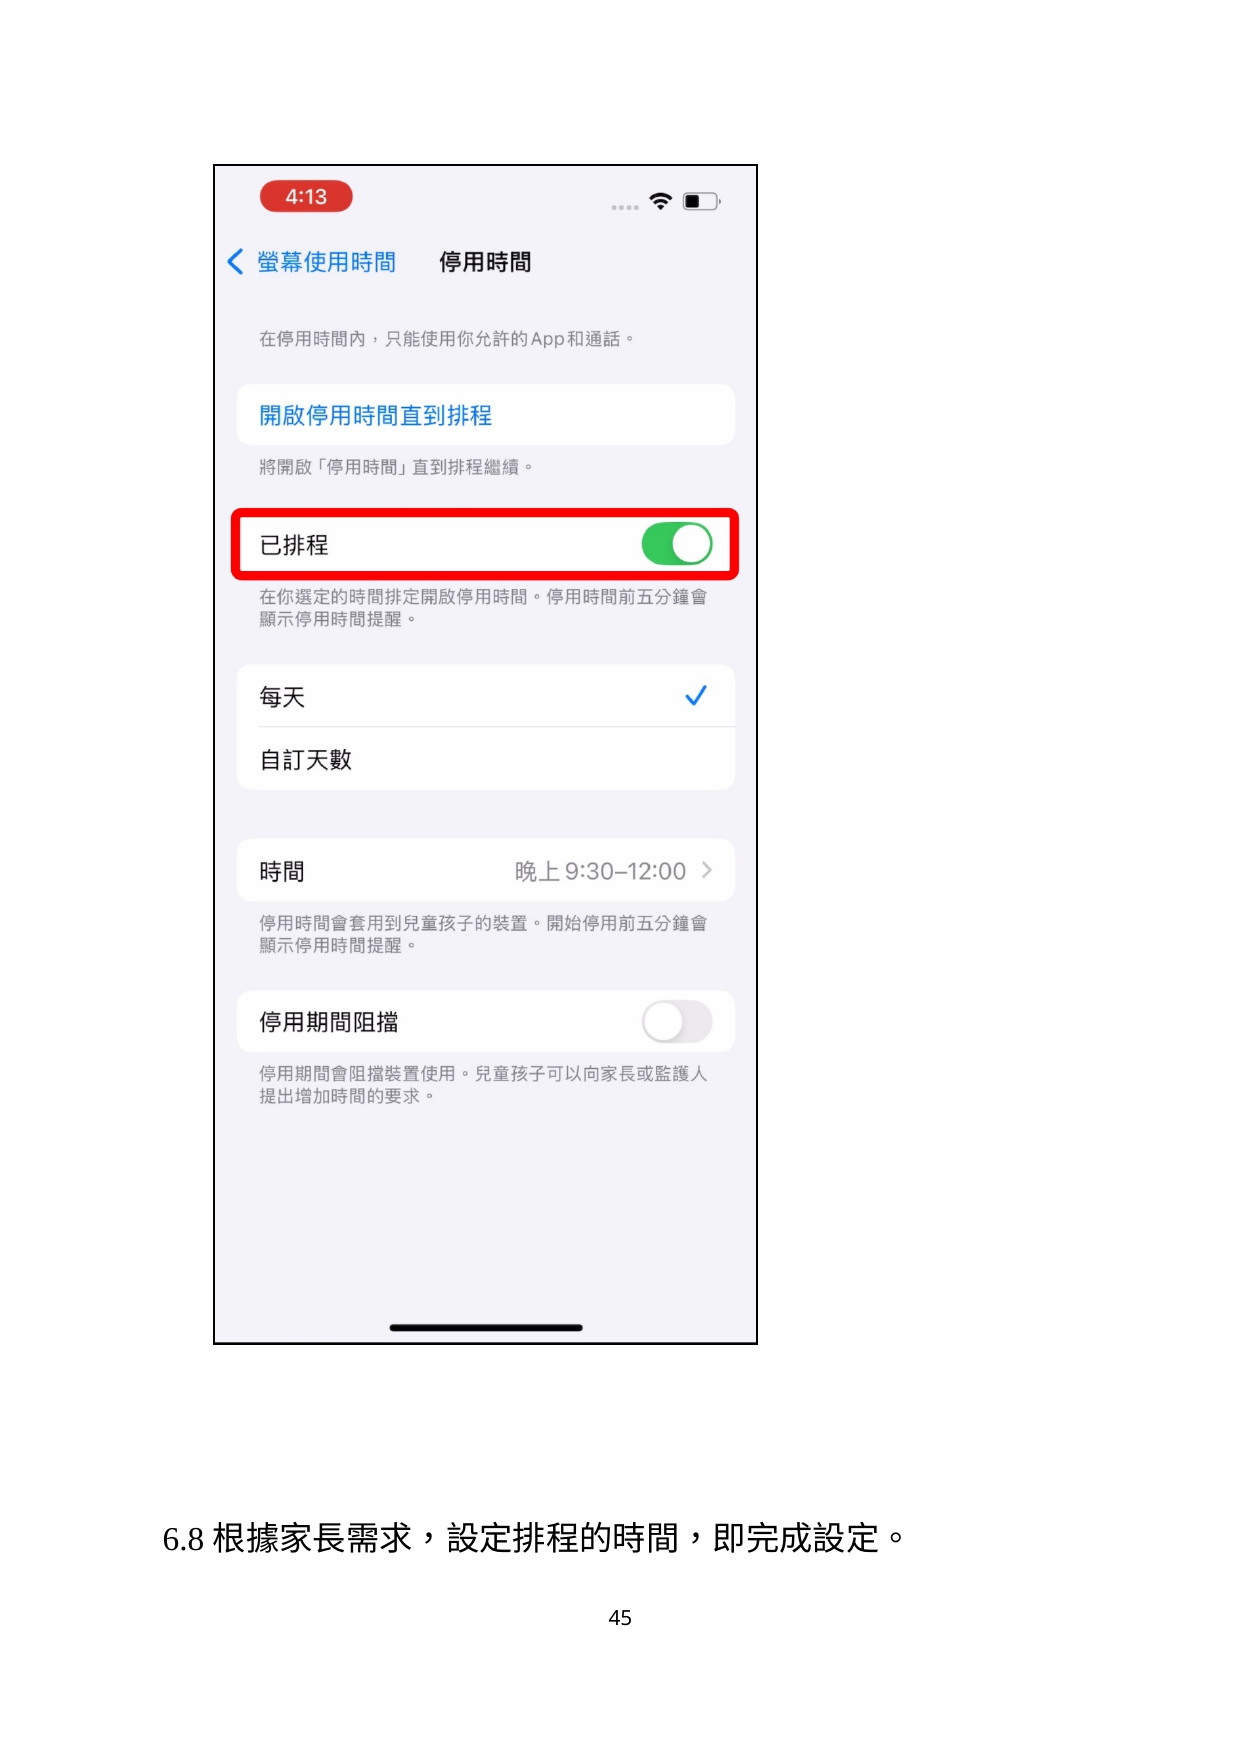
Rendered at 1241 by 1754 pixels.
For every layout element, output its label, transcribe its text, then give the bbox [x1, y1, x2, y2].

picture [215, 166, 756, 1343]
list 根據家長需求，設定排程的時間，即完成設定。 [162, 1499, 1128, 1574]
